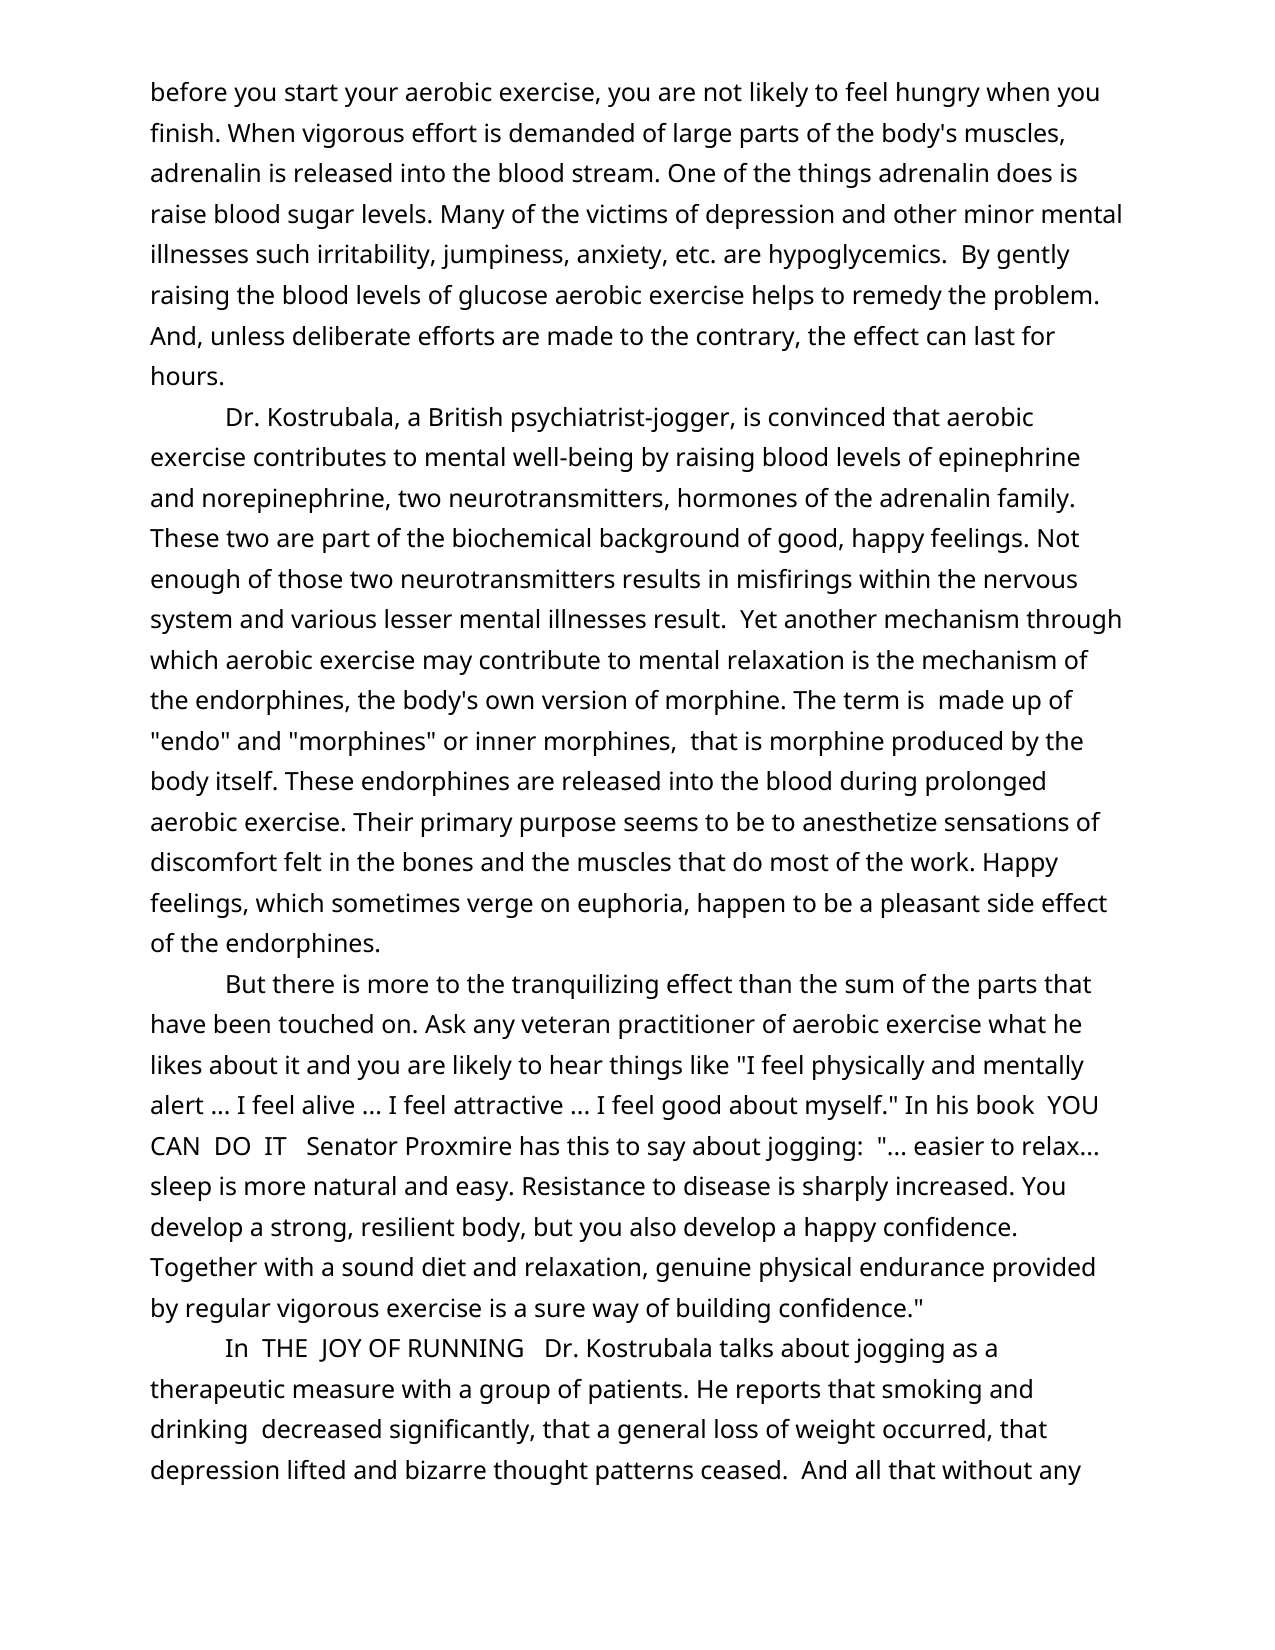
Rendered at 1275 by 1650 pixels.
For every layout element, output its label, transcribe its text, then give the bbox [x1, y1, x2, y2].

text But there is more to the tranquilizing effect than the sum of the parts that have been touched on. Ask any veteran practitioner of aerobic exercise what he likes about it and you are likely to hear things like "I feel physically and mentally alert ... I feel alive ... I feel attractive ... I feel good about myself." In his book YOU CAN DO IT Senator Proxmire has this to say about jogging: "... easier to relax... sleep is more natural and easy. Resistance to disease is sharply increased. You develop a strong, resilient body, but you also develop a happy confidence. Together with a sound diet and relaxation, genuine physical endurance provided by regular vigorous exercise is a sure way of building confidence." [150, 966, 1125, 1325]
text Dr. Kostrubala, a British psychiatrist-jogger, is convinced that aerobic exercise contributes to mental well-being by raising blood levels of epinephrine and norepinephrine, two neurotransmitters, hormones of the adrenalin family. These two are part of the biochemical background of good, happy feelings. Not enough of those two neurotransmitters results in misfirings within the nervous system and various lesser mental illnesses result. Yet another mechanism through which aerobic exercise may contribute to mental relaxation is the mechanism of the endorphines, the body's own version of morphine. The term is made up of "endo" and "morphines" or inner morphines, that is morphine produced by the body itself. These endorphines are released into the blood during prolonged aerobic exercise. Their primary purpose seems to be to anesthetize sensations of discomfort felt in the bones and the muscles that do most of the work. Happy feelings, which sometimes verge on euphoria, happen to be a pleasant side effect of the endorphines. [150, 399, 1125, 960]
text before you start your aerobic exercise, you are not likely to feel hungry when you finish. When vigorous effort is demanded of large parts of the body's muscles, adrenalin is released into the blood stream. One of the things adrenalin does is raise blood sugar levels. Many of the victims of depression and other minor mental illnesses such irritability, jumpiness, anxiety, etc. are hypoglycemics. By gently raising the blood levels of glucose aerobic exercise helps to remedy the problem. And, unless deliberate efforts are made to the contrary, the effect can last for hours. [150, 75, 1125, 393]
text In THE JOY OF RUNNING Dr. Kostrubala talks about jogging as a therapeutic measure with a group of patients. He reports that smoking and drinking decreased significantly, that a general loss of weight occurred, that depression lifted and bizarre thought patterns ceased. And all that without any [150, 1331, 1125, 1487]
